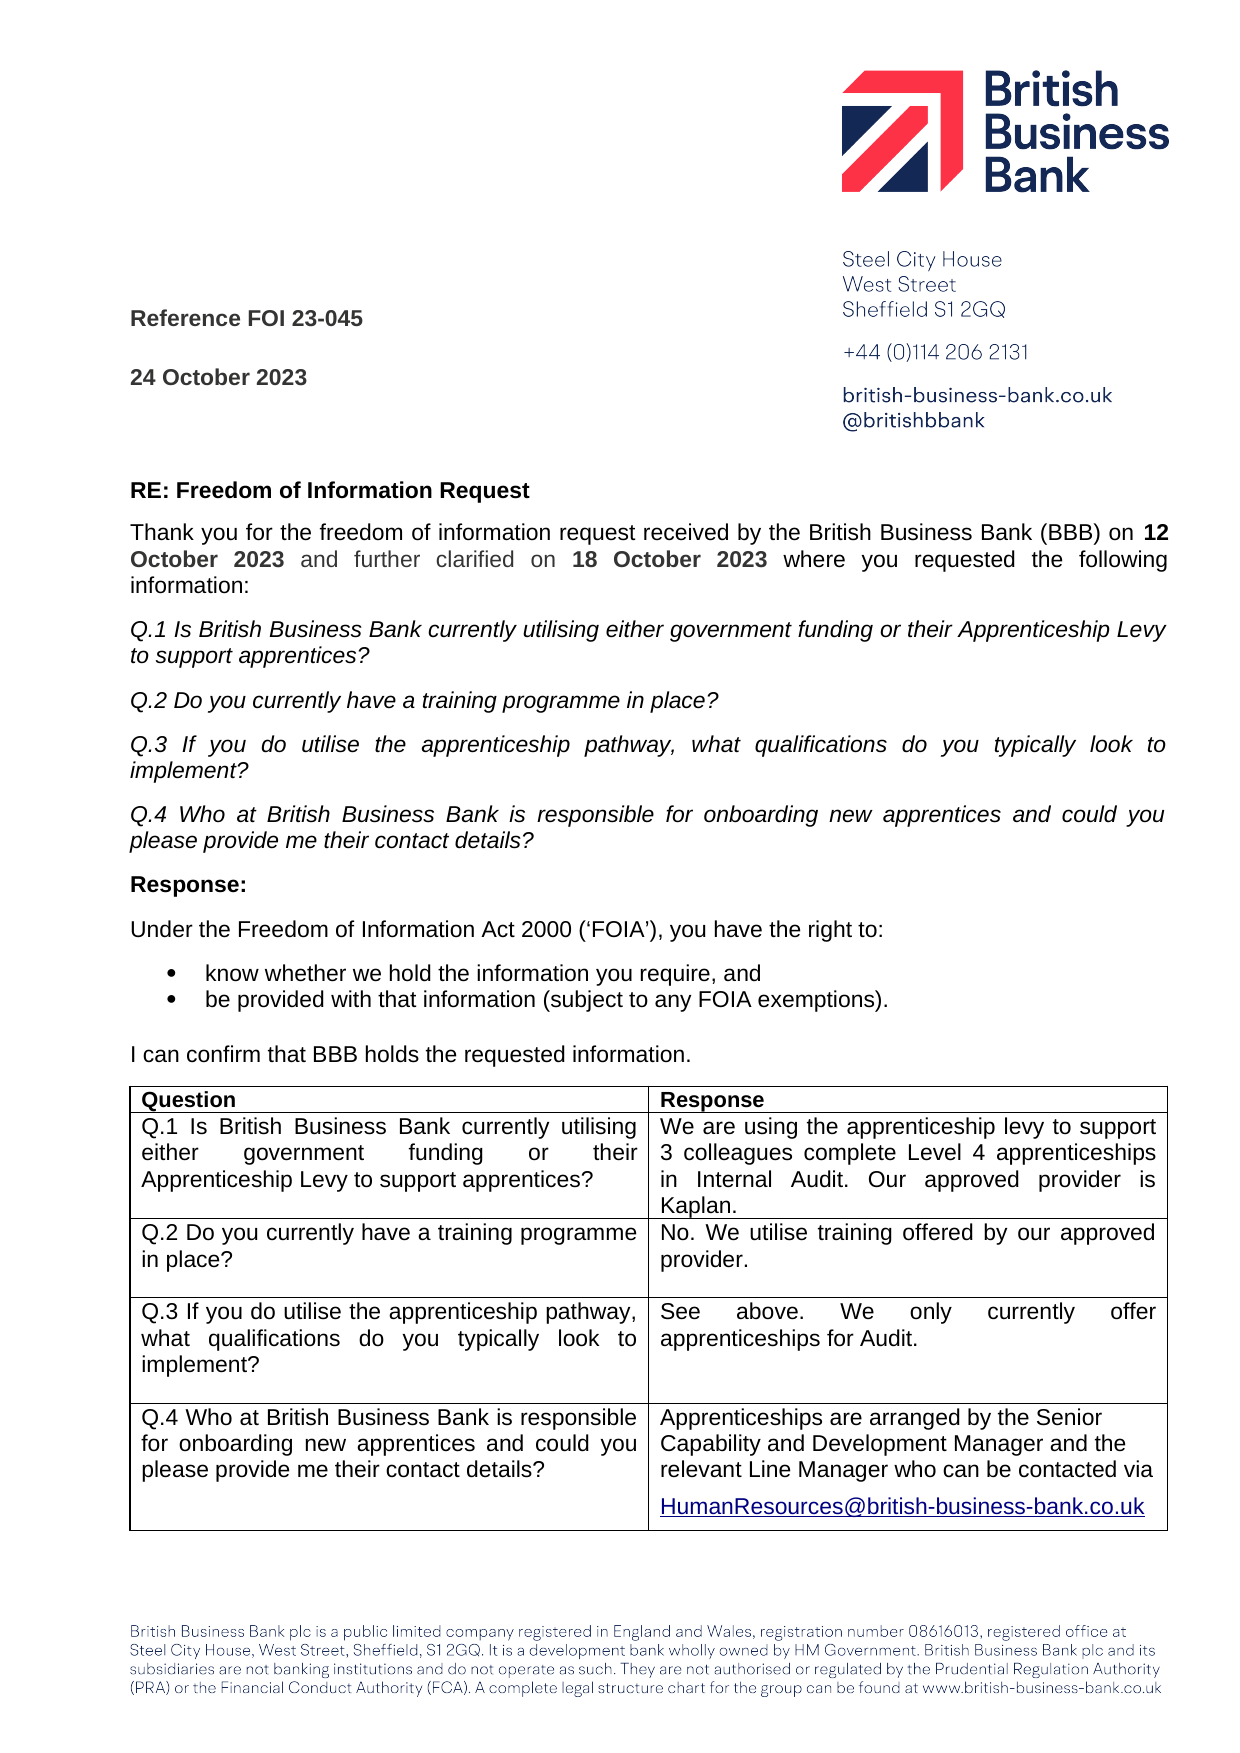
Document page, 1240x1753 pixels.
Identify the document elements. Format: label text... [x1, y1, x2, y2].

table_cell No. We utilise training offered by our approved provider. [649, 1219, 1167, 1297]
text I can confirm that BBB holds the requested information. [130, 1039, 1169, 1068]
list know whether we hold the information you require, and [167, 959, 1169, 986]
text Q.1 Is British Business Bank currently utilising either government funding or their Apprenticeship Levy to support apprentices? [130, 616, 1169, 669]
text Reference FOI 23-045 [130, 303, 1169, 333]
table_cell We are using the apprenticeship levy to support 3 colleagues complete Level 4 apprenticeships in Internal Audit. Our approved provider is Kaplan. [649, 1113, 1167, 1218]
table_cell Q.1 Is British Business Bank currently utilising either government funding or their Apprenticeship Levy to support apprentices? [131, 1113, 648, 1218]
table_cell See above. We only currently offer apprenticeships for Audit. [649, 1298, 1167, 1402]
list be provided with that information (subject to any FOIA exemptions). [167, 986, 1169, 1012]
table_header Response [649, 1087, 1167, 1112]
table_cell Q.2 Do you currently have a training programme in place? [131, 1219, 648, 1297]
text Response: [130, 871, 1139, 898]
text RE: Freedom of Information Request [130, 477, 1169, 503]
table_cell Apprenticeships are arranged by the Senior Capability and Development Manager and the relevant Line Manager who can be contacted via HumanResources@british-business-bank.co.uk [649, 1404, 1167, 1530]
table_header Question [131, 1087, 648, 1112]
text Q.2 Do you currently have a training programme in place? [130, 687, 1169, 713]
text Q.3 If you do utilise the apprenticeship pathway, what qualifications do you typically look to implement? [130, 731, 1169, 783]
text Under the Freedom of Information Act 2000 (‘FOIA’), you have the right to: [130, 916, 1169, 942]
text 24 October 2023 [130, 362, 1169, 391]
text Q.4 Who at British Business Bank is responsible for onboarding new apprentices and could you please provide me their contact details? [130, 801, 1169, 854]
table_cell Q.3 If you do utilise the apprenticeship pathway, what qualifications do you typically look to implement? [131, 1298, 648, 1402]
text Thank you for the freedom of information request received by the British Business Bank (BBB) on 12 October 2023 and further clarified on 18 October 2023 where you requested the following information: [130, 519, 1169, 598]
table_cell Q.4 Who at British Business Bank is responsible for onboarding new apprentices and could you please provide me their contact details? [131, 1404, 648, 1530]
